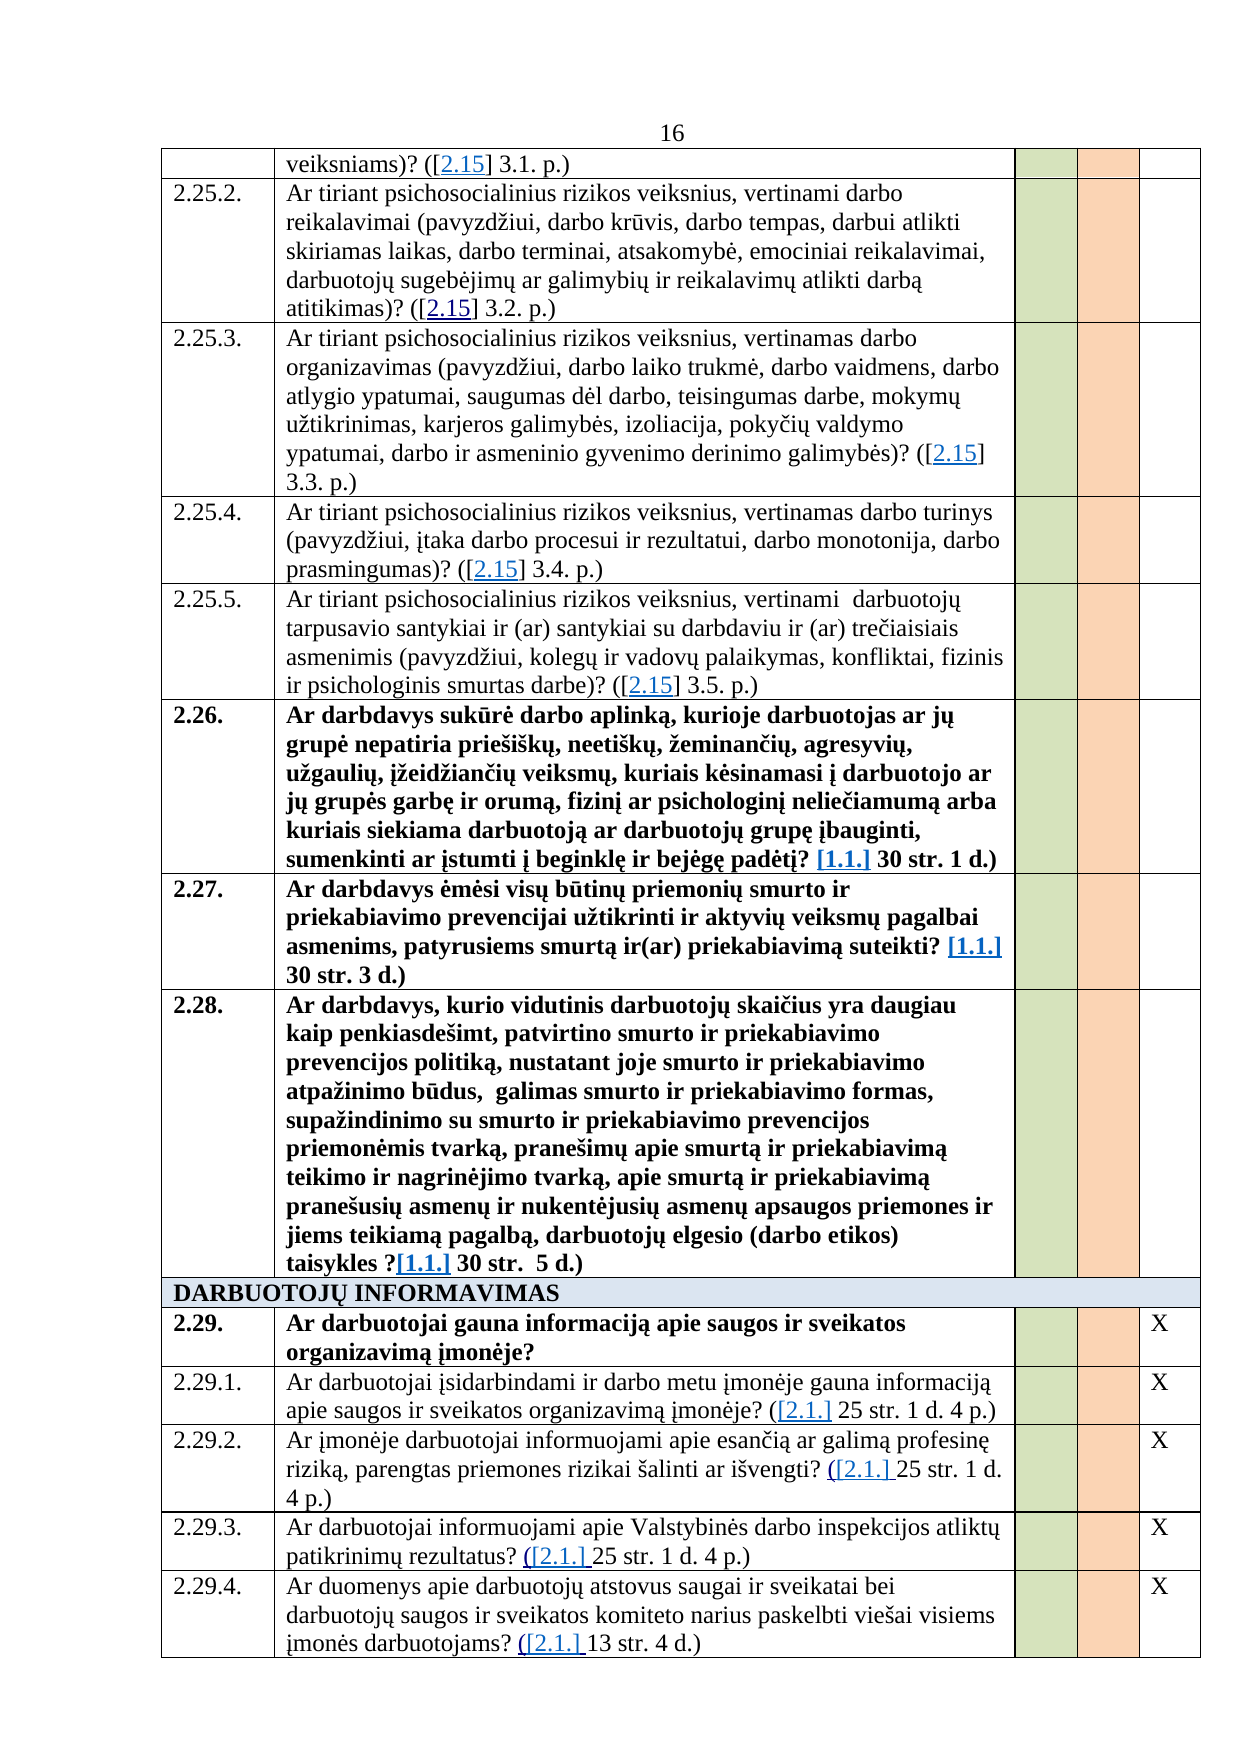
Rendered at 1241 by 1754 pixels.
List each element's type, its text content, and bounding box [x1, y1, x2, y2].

table_cell Ar darbdavys, kurio vidutinis darbuotojų skaičius yra daugiau kaip penkiasdešimt, patvirtino smurto ir priekabiavimo prevencijos politiką, nustatant joje smurto ir priekabiavimo atpažinimo būdus, galimas smurto ir priekabiavimo formas, supažindinimo su smurto ir priekabiavimo prevencijos priemonėmis tvarką, pranešimų apie smurtą ir priekabiavimą teikimo ir nagrinėjimo tvarką, apie smurtą ir priekabiavimą pranešusių asmenų ir nukentėjusių asmenų apsaugos priemones ir jiems teikiamą pagalbą, darbuotojų elgesio (darbo etikos) taisykles ?[1.1.] 30 str. 5 d.) [275, 990, 1014, 1277]
table_cell 2.25.5. [162, 584, 274, 699]
table_cell  [1078, 1367, 1139, 1424]
table_cell [1201, 1307, 1207, 1366]
table_cell  [1016, 1425, 1077, 1511]
table_cell [1201, 1511, 1207, 1570]
table_cell [1201, 583, 1207, 699]
table_cell 2.25.2. [162, 179, 274, 322]
table_cell 2.25.3. [162, 323, 274, 496]
table_cell Ar tiriant psichosocialinius rizikos veiksnius, vertinamas darbo turinys (pavyzdžiui, įtaka darbo procesui ir rezultatui, darbo monotonija, darbo prasmingumas)? ([2.15] 3.4. p.) [275, 497, 1014, 583]
table_cell [1016, 149, 1077, 177]
table_cell  [1078, 1425, 1139, 1511]
table_cell X [1140, 1308, 1200, 1366]
table_cell  [1016, 584, 1077, 699]
table_cell  [1078, 990, 1139, 1277]
table_cell [1140, 149, 1200, 177]
table_cell  [1078, 1513, 1139, 1570]
table_cell Ar darbuotojai įsidarbindami ir darbo metu įmonėje gauna informaciją apie saugos ir sveikatos organizavimą įmonėje? ([2.1.] 25 str. 1 d. 4 p.) [275, 1367, 1014, 1424]
table_cell [1201, 148, 1207, 177]
table_cell  [1016, 874, 1077, 989]
table_cell Ar tiriant psichosocialinius rizikos veiksnius, vertinami darbo reikalavimai (pavyzdžiui, darbo krūvis, darbo tempas, darbui atlikti skiriamas laikas, darbo terminai, atsakomybė, emociniai reikalavimai, darbuotojų sugebėjimų ar galimybių ir reikalavimų atlikti darbą atitikimas)? ([2.15] 3.2. p.) [275, 179, 1014, 322]
table_cell 2.25.4. [162, 497, 274, 583]
table_cell [1078, 149, 1139, 177]
table_cell Ar duomenys apie darbuotojų atstovus saugai ir sveikatai bei darbuotojų saugos ir sveikatos komiteto narius paskelbti viešai visiems įmonės darbuotojams? ([2.1.] 13 str. 4 d.) [275, 1571, 1014, 1657]
table_cell Ar darbuotojai gauna informaciją apie saugos ir sveikatos organizavimą įmonėje? [275, 1308, 1014, 1366]
table_cell  [1078, 323, 1139, 496]
table_cell [1201, 873, 1207, 989]
table_cell [1201, 989, 1207, 1277]
table_cell [1201, 496, 1207, 583]
table_cell  [1140, 323, 1200, 496]
table_cell 2.29.4. [162, 1571, 274, 1657]
table_cell  [1016, 323, 1077, 496]
table_cell 2.29.3. [162, 1513, 274, 1570]
table_cell Ar tiriant psichosocialinius rizikos veiksnius, vertinami darbuotojų tarpusavio santykiai ir (ar) santykiai su darbdaviu ir (ar) trečiaisiais asmenimis (pavyzdžiui, kolegų ir vadovų palaikymas, konfliktai, fizinis ir psichologinis smurtas darbe)? ([2.15] 3.5. p.) [275, 584, 1014, 699]
table_cell  [1140, 584, 1200, 699]
table_cell  [1016, 1308, 1077, 1366]
table_cell  [1078, 497, 1139, 583]
table_cell Ar darbdavys ėmėsi visų būtinų priemonių smurto ir priekabiavimo prevencijai užtikrinti ir aktyvių veiksmų pagalbai asmenims, patyrusiems smurtą ir(ar) priekabiavimą suteikti? [1.1.] 30 str. 3 d.) [275, 874, 1014, 989]
table_cell  [1078, 700, 1139, 873]
table_cell DARBUOTOJŲ INFORMAVIMAS [162, 1278, 1200, 1307]
table_cell [1201, 1570, 1207, 1657]
table_cell 2.29.1. [162, 1367, 274, 1424]
table_cell Ar įmonėje darbuotojai informuojami apie esančią ar galimą profesinę riziką, parengtas priemones rizikai šalinti ar išvengti? ([2.1.] 25 str. 1 d. 4 p.) [275, 1425, 1014, 1511]
table_cell [1201, 1424, 1207, 1511]
table_cell  [1016, 1513, 1077, 1570]
table_cell [1201, 178, 1207, 322]
table_cell  [1140, 497, 1200, 583]
table_cell X [1140, 1571, 1200, 1657]
table_cell 2.27. [162, 874, 274, 989]
table_cell  [1016, 1367, 1077, 1424]
table_cell  [1078, 1571, 1139, 1657]
table_cell  [1016, 497, 1077, 583]
table_cell  [1140, 700, 1200, 873]
table_cell [1201, 322, 1207, 496]
table_cell  [1140, 179, 1200, 322]
table_cell  [1078, 584, 1139, 699]
table_cell [1201, 1366, 1207, 1424]
table_cell [162, 149, 274, 177]
table_cell  [1078, 874, 1139, 989]
table_cell  [1016, 179, 1077, 322]
table_cell  [1140, 874, 1200, 989]
table_cell Ar darbdavys sukūrė darbo aplinką, kurioje darbuotojas ar jų grupė nepatiria priešiškų, neetiškų, žeminančių, agresyvių, užgaulių, įžeidžiančių veiksmų, kuriais kėsinamasi į darbuotojo ar jų grupės garbę ir orumą, fizinį ar psichologinį neliečiamumą arba kuriais siekiama darbuotoją ar darbuotojų grupę įbauginti, sumenkinti ar įstumti į beginklę ir bejėgę padėtį? [1.1.] 30 str. 1 d.) [275, 700, 1014, 873]
table_cell Ar tiriant psichosocialinius rizikos veiksnius, vertinamas darbo organizavimas (pavyzdžiui, darbo laiko trukmė, darbo vaidmens, darbo atlygio ypatumai, saugumas dėl darbo, teisingumas darbe, mokymų užtikrinimas, karjeros galimybės, izoliacija, pokyčių valdymo ypatumai, darbo ir asmeninio gyvenimo derinimo galimybės)? ([2.15] 3.3. p.) [275, 323, 1014, 496]
table_cell  [1016, 1571, 1077, 1657]
table_cell X [1140, 1367, 1200, 1424]
table_cell veiksniams)? ([2.15] 3.1. p.) [275, 149, 1014, 177]
table_cell [1201, 699, 1207, 873]
table_cell  [1016, 990, 1077, 1277]
table_cell  [1078, 1308, 1139, 1366]
table_cell X [1140, 1425, 1200, 1511]
table_cell 2.26. [162, 700, 274, 873]
table_cell 2.29.2. [162, 1425, 274, 1511]
table_cell 2.29. [162, 1308, 274, 1366]
table_cell [1201, 1277, 1207, 1307]
table_cell Ar darbuotojai informuojami apie Valstybinės darbo inspekcijos atliktų patikrinimų rezultatus? ([2.1.] 25 str. 1 d. 4 p.) [275, 1513, 1014, 1570]
table_cell  [1140, 990, 1200, 1277]
table_cell  [1078, 179, 1139, 322]
table_cell X [1140, 1513, 1200, 1570]
table_cell 2.28. [162, 990, 274, 1277]
table_cell  [1016, 700, 1077, 873]
